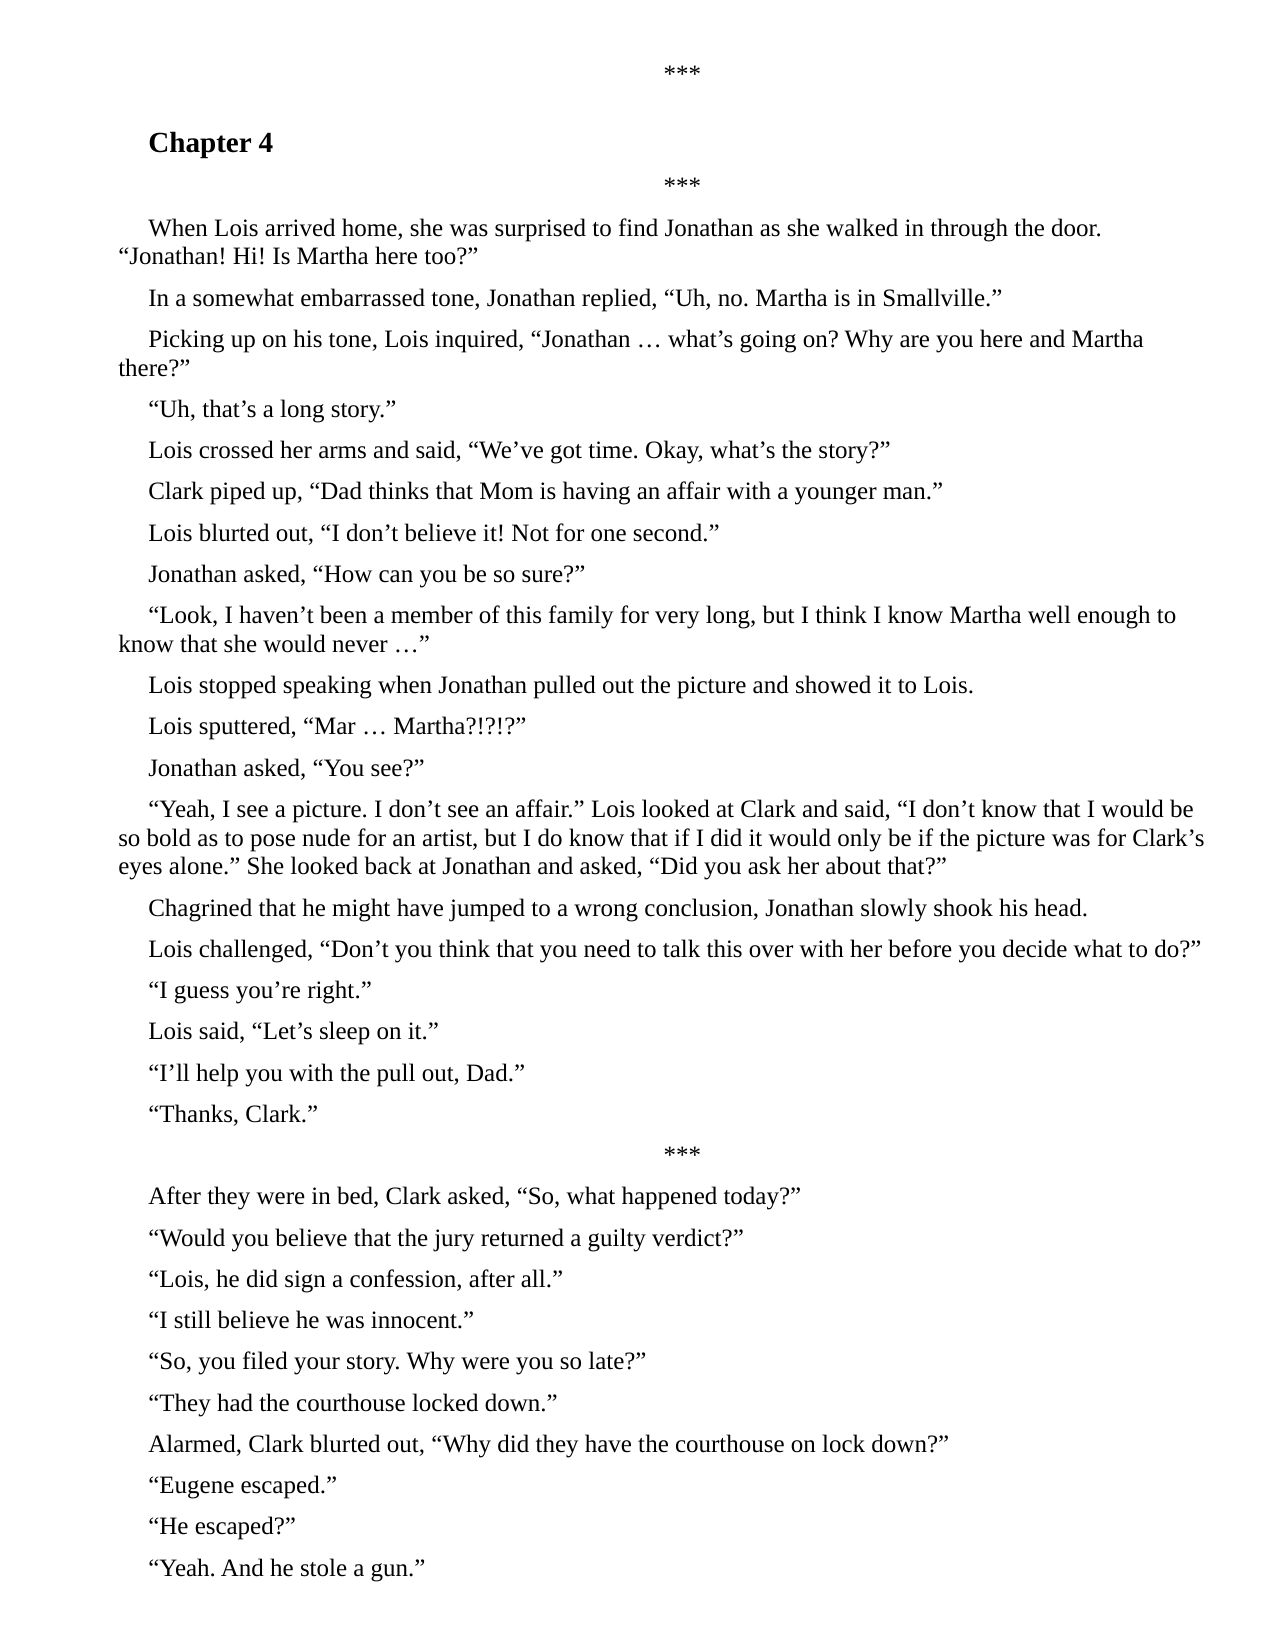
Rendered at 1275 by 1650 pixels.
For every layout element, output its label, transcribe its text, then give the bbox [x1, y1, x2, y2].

text In a somewhat embarrassed tone, Jonathan replied, “Uh, no. Martha is in Smallville.” [118, 283, 1216, 311]
text *** [118, 1140, 1216, 1169]
text “Look, I haven’t been a member of this family for very long, but I think I know Martha well enough to know that she would never …” [118, 600, 1216, 658]
text “I guess you’re right.” [118, 975, 1216, 1004]
text “He escaped?” [118, 1511, 1216, 1540]
text “Thanks, Clark.” [118, 1099, 1216, 1128]
text “Yeah. And he stole a gun.” [118, 1553, 1216, 1581]
text “So, you filed your story. Why were you so late?” [118, 1346, 1216, 1375]
subtitle Chapter 4 [118, 125, 1216, 159]
text “Would you believe that the jury returned a guilty verdict?” [118, 1223, 1216, 1251]
text Lois crossed her arms and said, “We’ve got time. Okay, what’s the story?” [118, 435, 1216, 464]
text “I’ll help you with the pull out, Dad.” [118, 1058, 1216, 1086]
text Lois said, “Let’s sleep on it.” [118, 1016, 1216, 1045]
text Alarmed, Clark blurted out, “Why did they have the courthouse on lock down?” [118, 1429, 1216, 1458]
text “Eugene escaped.” [118, 1470, 1216, 1499]
text Jonathan asked, “You see?” [118, 753, 1216, 781]
text Chagrined that he might have jumped to a wrong conclusion, Jonathan slowly shook his head. [118, 893, 1216, 921]
text “I still believe he was innocent.” [118, 1305, 1216, 1334]
text Lois sputtered, “Mar … Martha?!?!?” [118, 711, 1216, 740]
text *** [118, 59, 1216, 88]
text Lois blurted out, “I don’t believe it! Not for one second.” [118, 518, 1216, 546]
text “Yeah, I see a picture. I don’t see an affair.” Lois looked at Clark and said, “I don’t know that I would be so bold as to pose nude for an artist, but I do know that if I did it would only be if the picture was for Clark’s eyes alone.” She looked back at Jonathan and asked, “Did you ask her about that?” [118, 794, 1216, 880]
text “They had the courthouse locked down.” [118, 1388, 1216, 1416]
text Picking up on his tone, Lois inquired, “Jonathan … what’s going on? Why are you here and Martha there?” [118, 324, 1216, 381]
text When Lois arrived home, she was surprised to find Jonathan as she walked in through the door. “Jonathan! Hi! Is Martha here too?” [118, 213, 1216, 270]
text Clark piped up, “Dad thinks that Mom is having an affair with a younger man.” [118, 476, 1216, 505]
text *** [118, 171, 1216, 200]
text “Uh, that’s a long story.” [118, 394, 1216, 423]
text “Lois, he did sign a confession, after all.” [118, 1264, 1216, 1293]
text Lois challenged, “Don’t you think that you need to talk this over with her before you decide what to do?” [118, 934, 1216, 963]
text Lois stopped speaking when Jonathan pulled out the picture and showed it to Lois. [118, 670, 1216, 699]
text After they were in bed, Clark asked, “So, what happened today?” [118, 1181, 1216, 1210]
text Jonathan asked, “How can you be so sure?” [118, 559, 1216, 588]
